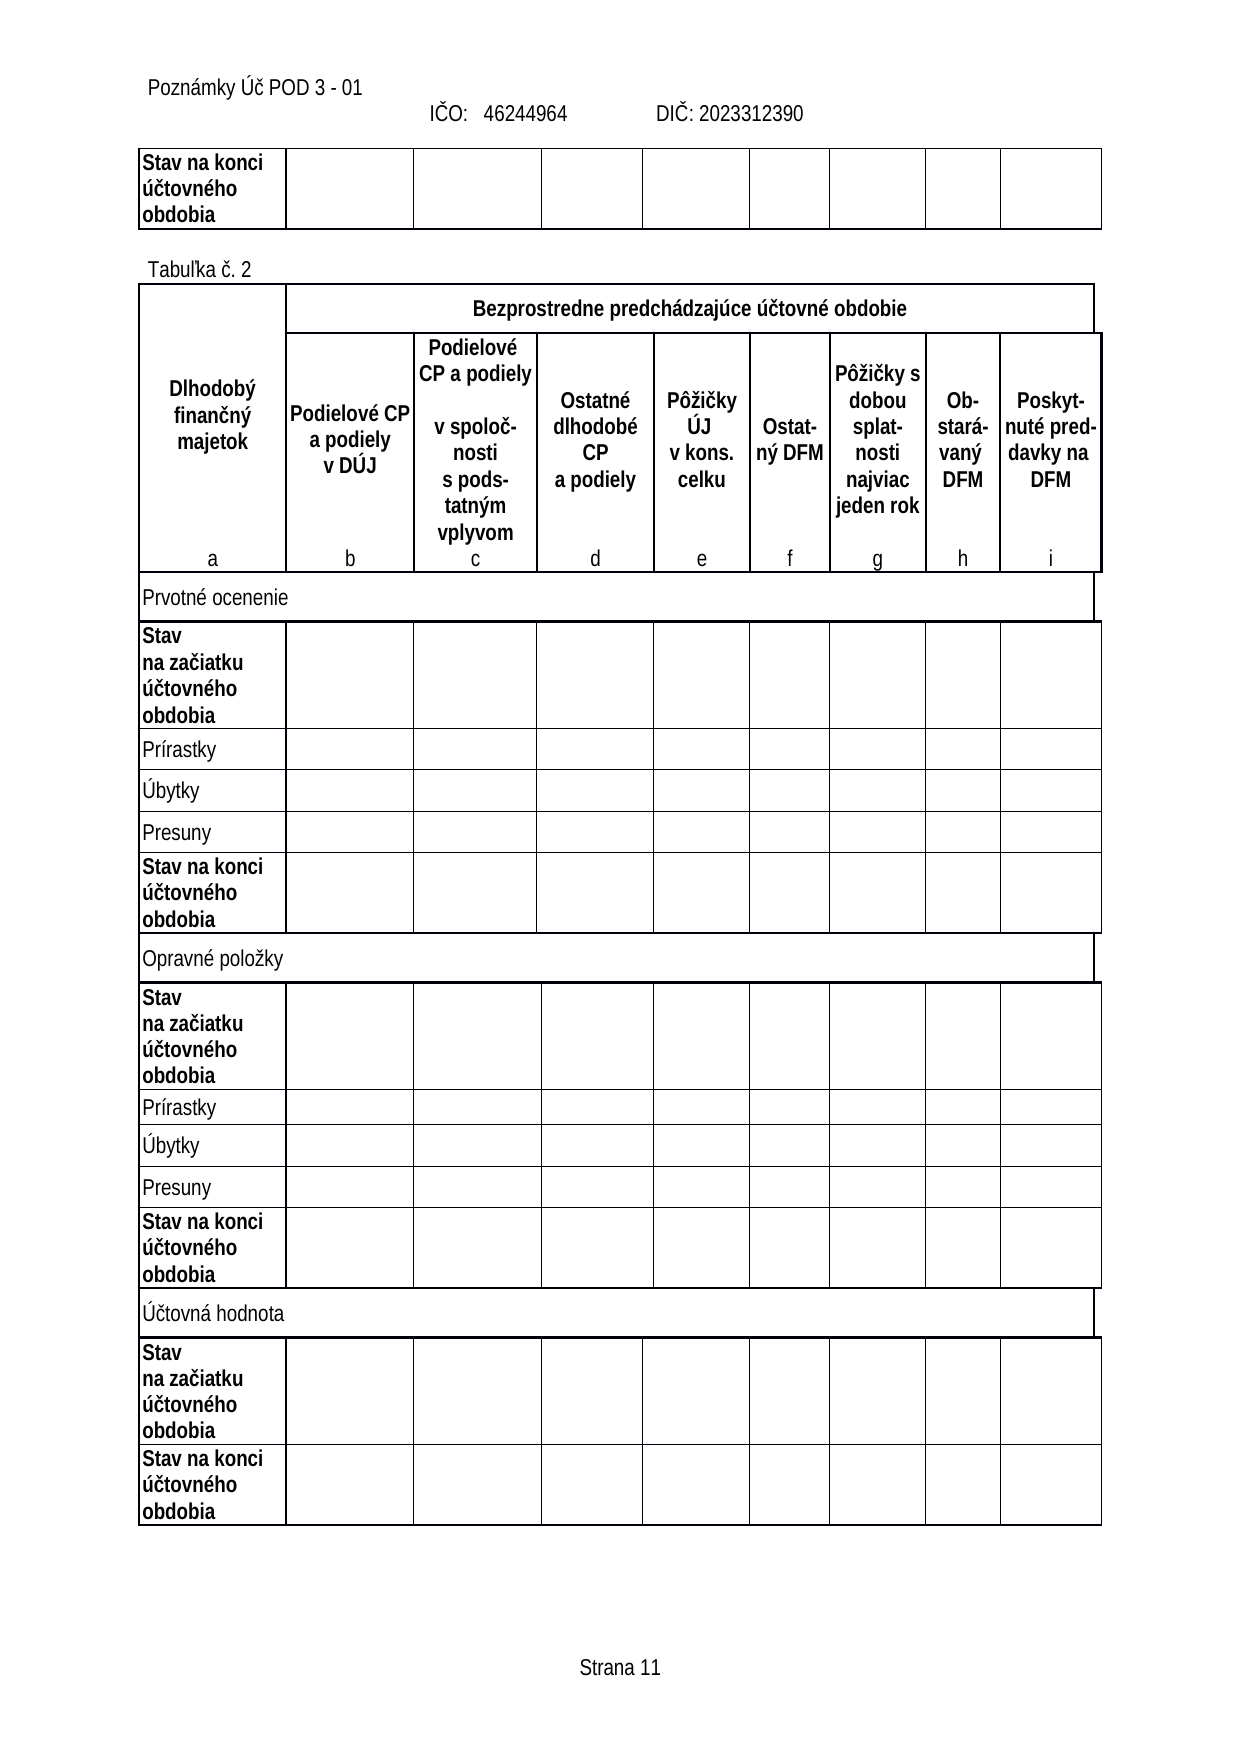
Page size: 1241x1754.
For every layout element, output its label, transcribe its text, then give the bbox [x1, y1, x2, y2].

table_cell [1001, 984, 1101, 1089]
table_cell f [751, 545, 829, 571]
table_cell [750, 853, 829, 932]
table_cell [926, 1167, 1000, 1207]
table_cell [643, 1339, 749, 1444]
table_cell Stav na konci účtovného obdobia [140, 149, 285, 228]
table_cell [830, 770, 925, 811]
table_cell [926, 1339, 1000, 1444]
table_cell [926, 812, 1000, 852]
table_cell [654, 984, 749, 1089]
table_cell [1001, 1090, 1101, 1124]
table_cell Ob-stará-vaný DFM [927, 334, 999, 545]
table_cell Prírastky [140, 729, 285, 769]
table_cell [287, 729, 413, 769]
table_cell [537, 770, 653, 811]
table_cell [654, 1167, 749, 1207]
table_cell i [1001, 545, 1100, 571]
table_cell [1001, 729, 1101, 769]
table_cell [926, 853, 1000, 932]
table_cell Ostat-ný DFM [751, 334, 829, 545]
table_cell c [415, 545, 536, 571]
table_cell [542, 1125, 653, 1166]
table_cell [926, 729, 1000, 769]
table_cell [750, 623, 829, 728]
table_cell [750, 1125, 829, 1166]
table_cell [750, 149, 829, 228]
table_cell [542, 1167, 653, 1207]
table_cell Stav na začiatku účtovného obdobia [140, 623, 285, 728]
table_cell [830, 812, 925, 852]
table_cell [750, 770, 829, 811]
table_cell [926, 1125, 1000, 1166]
table_cell Stav na začiatku účtovného obdobia [140, 1339, 285, 1444]
table_cell [287, 623, 413, 728]
table_cell Prírastky [140, 1090, 285, 1124]
table_cell [414, 1090, 541, 1124]
table_cell [830, 853, 925, 932]
table_cell [414, 984, 541, 1089]
table_cell [750, 984, 829, 1089]
table_cell [830, 623, 925, 728]
table_cell Opravné položky [140, 934, 1093, 981]
table_cell [750, 729, 829, 769]
table_header [1095, 283, 1101, 332]
table_cell [654, 770, 749, 811]
table_cell [1001, 623, 1101, 728]
table_cell [414, 729, 536, 769]
table_cell [654, 853, 749, 932]
table_cell [414, 1167, 541, 1207]
table_cell [542, 984, 653, 1089]
table_cell [537, 623, 653, 728]
table_cell [750, 1445, 829, 1524]
table_cell [654, 1090, 749, 1124]
table_cell Pôžičky s dobou splat-nosti najviac jeden rok [831, 334, 925, 545]
table_cell [654, 623, 749, 728]
table_header Dlhodobý finančný majetok [140, 285, 285, 545]
table_cell Podielové CP a podiely v DÚJ [287, 334, 413, 545]
table_cell Stav na konci účtovného obdobia [140, 1208, 285, 1287]
table_cell [926, 1445, 1000, 1524]
table_cell [1095, 934, 1101, 981]
table_cell a [140, 545, 285, 571]
table_cell [926, 1090, 1000, 1124]
table_cell Pôžičky ÚJ v kons. celku [655, 334, 749, 545]
table_cell [542, 1208, 653, 1287]
table_cell Úbytky [140, 1125, 285, 1166]
text Tabuľka č. 2 [148, 256, 1092, 283]
table_cell [830, 1125, 925, 1166]
table_cell [1001, 770, 1101, 811]
table_cell [926, 1208, 1000, 1287]
table_cell [643, 149, 749, 228]
table_cell [542, 1090, 653, 1124]
table_cell [926, 984, 1000, 1089]
table_cell [1001, 1125, 1101, 1166]
table_cell [414, 623, 536, 728]
table_cell [750, 1090, 829, 1124]
table_cell g [831, 545, 925, 571]
table_cell Podielové CP a podiely v spoloč-nosti s pods-tatným vplyvom [415, 334, 536, 545]
table_cell Presuny [140, 1167, 285, 1207]
table_cell [537, 729, 653, 769]
table_cell [830, 1445, 925, 1524]
table_cell [287, 853, 413, 932]
table_cell [1095, 1289, 1101, 1336]
table_cell [830, 984, 925, 1089]
table_cell [926, 149, 1000, 228]
table_cell Úbytky [140, 770, 285, 811]
table_cell [830, 149, 925, 228]
table_cell [542, 1445, 642, 1524]
table_cell [287, 149, 413, 228]
table_cell [750, 1167, 829, 1207]
table_cell [287, 812, 413, 852]
table_cell [287, 1339, 413, 1444]
table_cell [414, 1125, 541, 1166]
table_cell [1001, 1167, 1101, 1207]
table_cell [1001, 1339, 1101, 1444]
table_cell [1001, 1445, 1101, 1524]
table_cell [830, 1167, 925, 1207]
table_cell [643, 1445, 749, 1524]
table_cell [1001, 1208, 1101, 1287]
table_cell [414, 1445, 541, 1524]
table_cell b [287, 545, 413, 571]
table_cell Stav na konci účtovného obdobia [140, 853, 285, 932]
table_cell d [538, 545, 653, 571]
table_cell [1095, 573, 1101, 620]
table_cell [542, 1339, 642, 1444]
table_cell [654, 729, 749, 769]
table_cell [287, 1090, 413, 1124]
table_cell Prvotné ocenenie [140, 573, 1093, 620]
table_cell [414, 149, 541, 228]
table_cell [537, 812, 653, 852]
table_cell [414, 1339, 541, 1444]
table_cell [287, 770, 413, 811]
table_cell Stav na začiatku účtovného obdobia [140, 984, 285, 1089]
table_cell [750, 1208, 829, 1287]
table_cell [287, 984, 413, 1089]
table_cell [537, 853, 653, 932]
table_header Bezprostredne predchádzajúce účtovné obdobie [287, 285, 1093, 332]
table_cell [654, 812, 749, 852]
table_cell [542, 149, 642, 228]
table_cell [1001, 812, 1101, 852]
table_cell Stav na konci účtovného obdobia [140, 1445, 285, 1524]
table_cell [750, 1339, 829, 1444]
table_cell [287, 1208, 413, 1287]
table_cell [830, 1208, 925, 1287]
table_cell [830, 729, 925, 769]
table_cell [654, 1208, 749, 1287]
table_cell [287, 1445, 413, 1524]
table_cell [830, 1090, 925, 1124]
table_cell Presuny [140, 812, 285, 852]
table_cell Poskyt-nuté pred-davky na DFM [1001, 334, 1100, 545]
table_cell h [927, 545, 999, 571]
table_cell e [655, 545, 749, 571]
table_cell [287, 1125, 413, 1166]
table_cell [414, 812, 536, 852]
table_cell Účtovná hodnota [140, 1289, 1093, 1336]
table_cell [1001, 149, 1101, 228]
table_cell [1001, 853, 1101, 932]
table_cell Ostatné dlhodobé CP a podiely [538, 334, 653, 545]
table_cell [654, 1125, 749, 1166]
table_cell [830, 1339, 925, 1444]
table_cell [926, 770, 1000, 811]
table_cell [750, 812, 829, 852]
table_cell [414, 853, 536, 932]
table_cell [414, 1208, 541, 1287]
table_cell [287, 1167, 413, 1207]
table_cell [414, 770, 536, 811]
table_cell [926, 623, 1000, 728]
